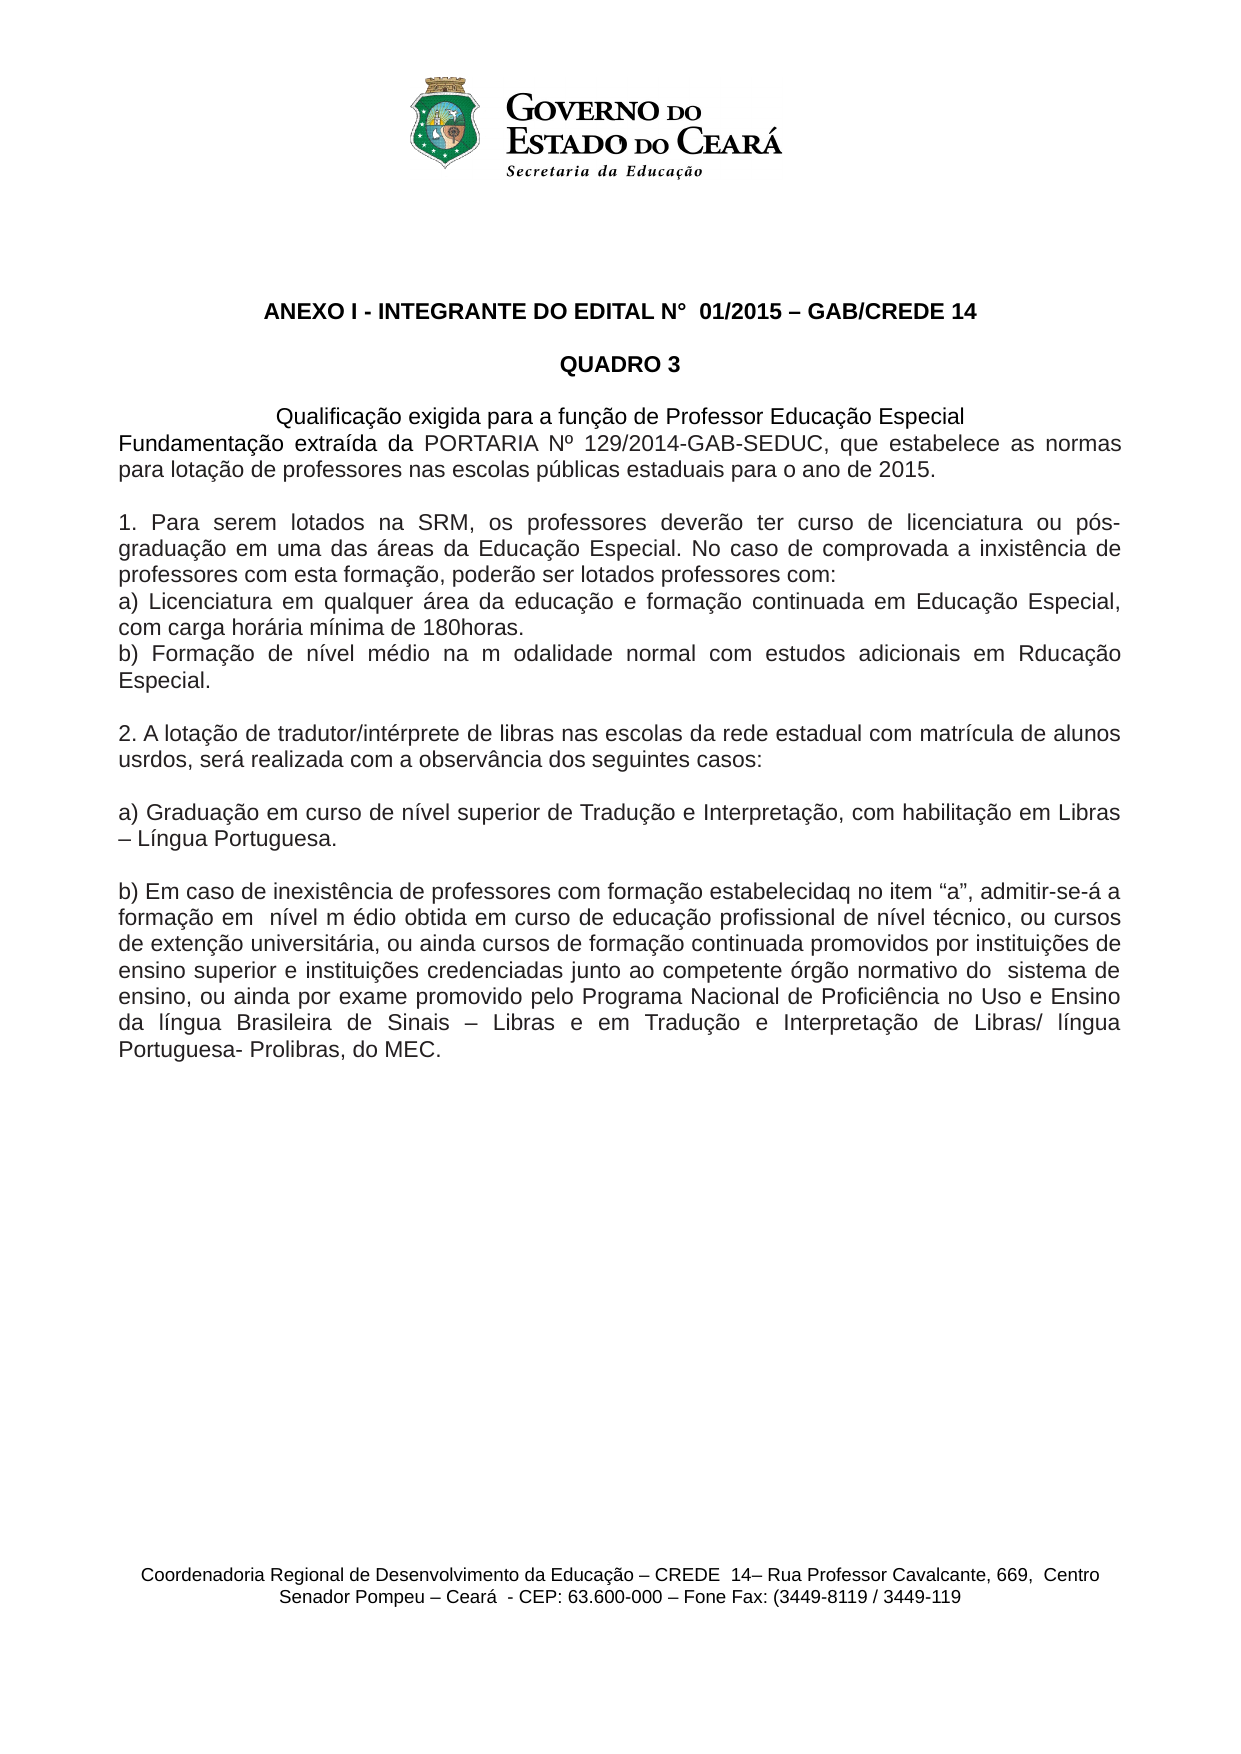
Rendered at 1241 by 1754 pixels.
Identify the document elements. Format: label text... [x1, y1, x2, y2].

text 2. A lotação de tradutor/intérprete de libras nas escolas da rede estadual com matrícula de alunos usrdos, será realizada com a observância dos seguintes casos: [118, 719, 1122, 772]
text a) Graduação em curso de nível superior de Tradução e Interpretação, com habilitação em Libras – Língua Portuguesa. [118, 798, 1122, 851]
text ANEXO I - INTEGRANTE DO EDITAL N° 01/2015 – GAB/CREDE 14 [118, 298, 1122, 324]
text b) Formação de nível médio na m odalidade normal com estudos adicionais em Rducação Especial. [118, 640, 1122, 693]
text b) Em caso de inexistência de professores com formação estabelecidaq no item “a”, admitir-se-á a formação em nível m édio obtida em curso de educação profissional de nível técnico, ou cursos de extenção universitária, ou ainda cursos de formação continuada promovidos por instituições de ensino superior e instituições credenciadas junto ao competente órgão normativo do sistema de ensino, ou ainda por exame promovido pelo Programa Nacional de Proficiência no Uso e Ensino da língua Brasileira de Sinais – Libras e em Tradução e Interpretação de Libras/ língua Portuguesa- Prolibras, do MEC. [118, 878, 1122, 1062]
text a) Licenciatura em qualquer área da educação e formação continuada em Educação Especial, com carga horária mínima de 180horas. [118, 588, 1122, 640]
text Qualificação exigida para a função de Professor Educação Especial [118, 403, 1122, 429]
picture [410, 77, 783, 180]
text Fundamentação extraída da PORTARIA Nº 129/2014-GAB-SEDUC, que estabelece as normas para lotação de professores nas escolas públicas estaduais para o ano de 2015. [118, 429, 1122, 482]
text QUADRO 3 [118, 351, 1122, 377]
text 1. Para serem lotados na SRM, os professores deverão ter curso de licenciatura ou pós-graduação em uma das áreas da Educação Especial. No caso de comprovada a inxistência de professores com esta formação, poderão ser lotados professores com: [118, 509, 1122, 588]
